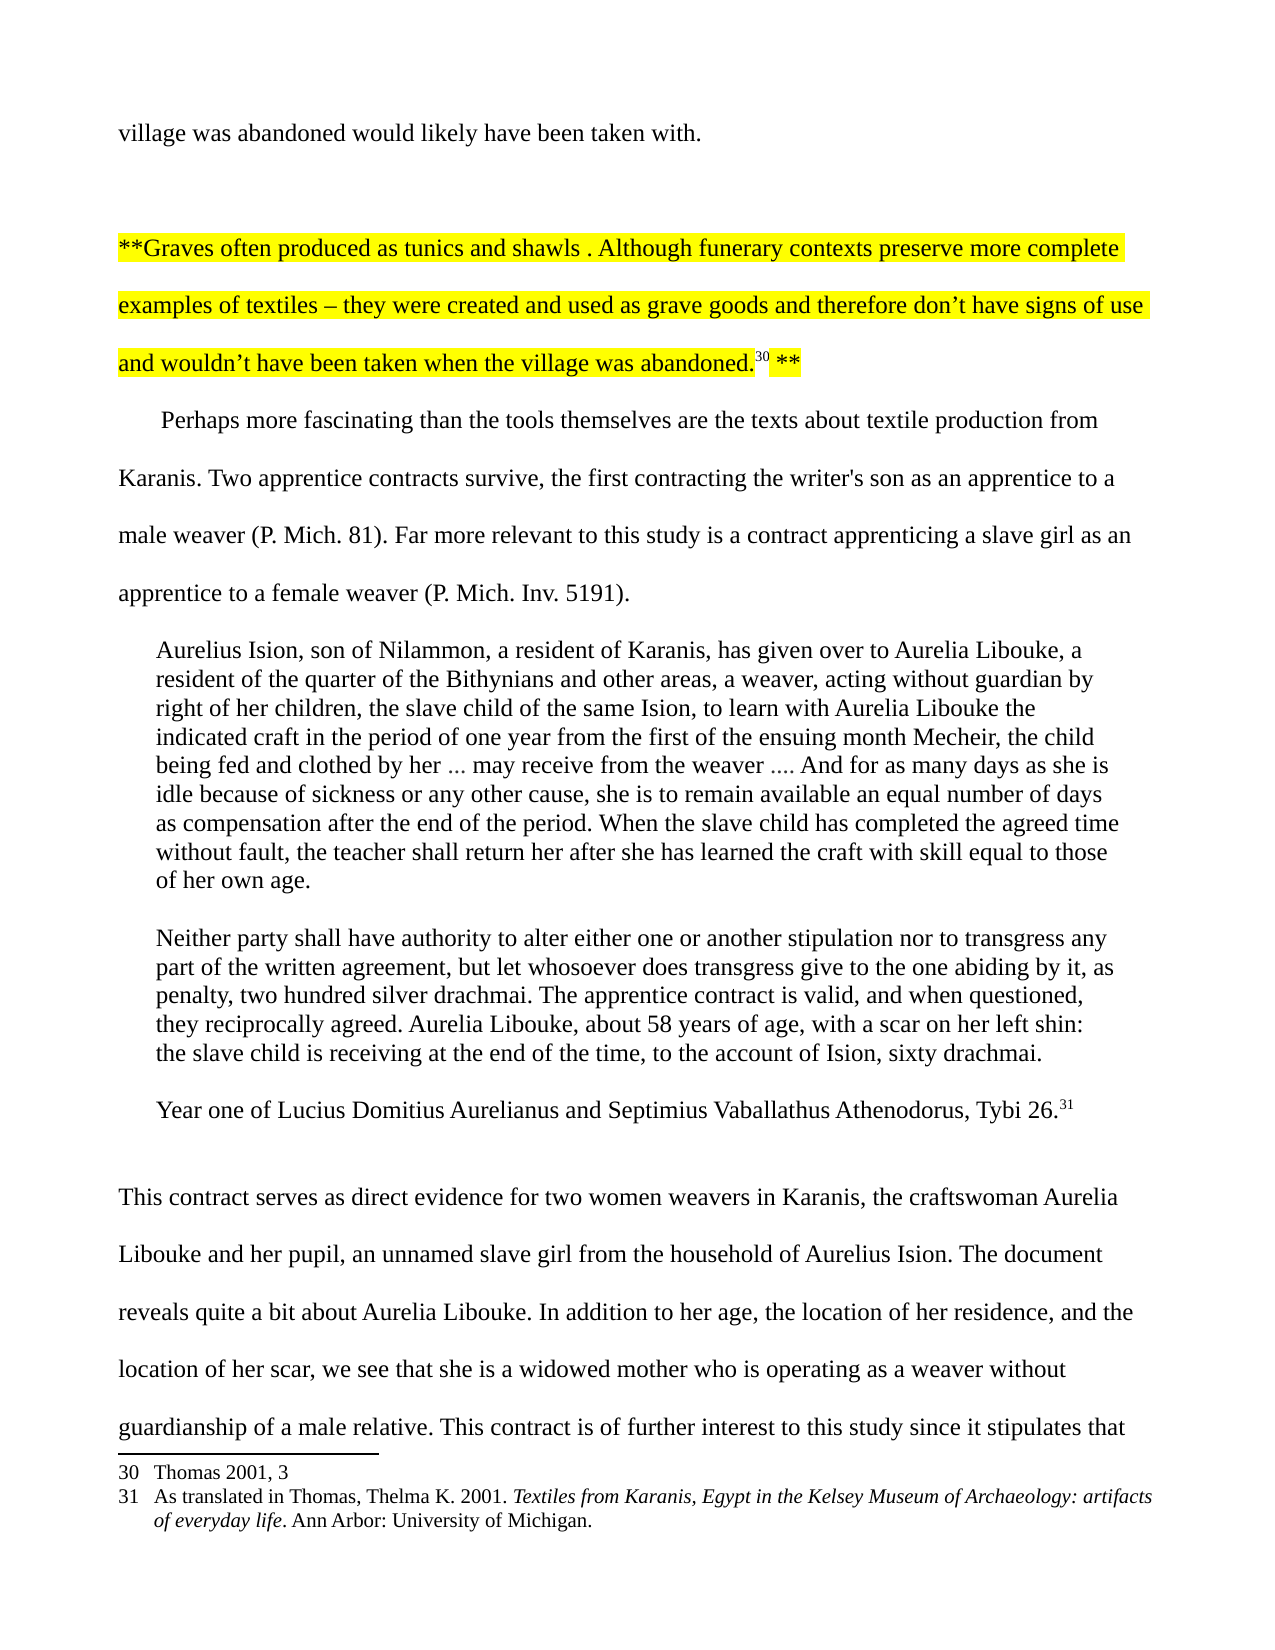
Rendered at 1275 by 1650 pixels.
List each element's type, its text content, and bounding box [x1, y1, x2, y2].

text **Graves often produced as tunics and shawls . Although funerary contexts preserve more complete examples of textiles – they were created and used as grave goods and therefore don’t have signs of use and wouldn’t have been taken when the village was abandoned. ** [118, 233, 1157, 377]
text As translated in Thomas, Thelma K. 2001. Textiles from Karanis, Egypt in the Kelsey Museum of Archaeology: artifacts of everyday life. Ann Arbor: University of Michigan. [118, 1484, 1157, 1532]
text Neither party shall have authority to alter either one or another stipulation nor to transgress any part of the written agreement, but let whosoever does transgress give to the one abiding by it, as penalty, two hundred silver drachmai. The apprentice contract is valid, and when questioned, they reciprocally agreed. Aurelia Libouke, about 58 years of age, with a scar on her left shin: the slave child is receiving at the end of the time, to the account of Ision, sixty drachmai. [156, 923, 1119, 1067]
text village was abandoned would likely have been taken with. [118, 118, 1157, 147]
text Year one of Lucius Domitius Aurelianus and Septimius Vaballathus Athenodorus, Tybi 26. [156, 1096, 1119, 1124]
text This contract serves as direct evidence for two women weavers in Karanis, the craftswoman Aurelia Libouke and her pupil, an unnamed slave girl from the household of Aurelius Ision. The document reveals quite a bit about Aurelia Libouke. In addition to her age, the location of her residence, and the location of her scar, we see that she is a widowed mother who is operating as a weaver without guardianship of a male relative. This contract is of further interest to this study since it stipulates that [118, 1182, 1157, 1441]
text Aurelius Ision, son of Nilammon, a resident of Karanis, has given over to Aurelia Libouke, a resident of the quarter of the Bithynians and other areas, a weaver, acting without guardian by right of her children, the slave child of the same Ision, to learn with Aurelia Libouke the indicated craft in the period of one year from the first of the ensuing month Mecheir, the child being fed and clothed by her ... may receive from the weaver .... And for as many days as she is idle because of sickness or any other cause, she is to remain available an equal number of days as compensation after the end of the period. When the slave child has completed the agreed time without fault, the teacher shall return her after she has learned the craft with skill equal to those of her own age. [156, 636, 1119, 894]
text Perhaps more fascinating than the tools themselves are the texts about textile production from Karanis. Two apprentice contracts survive, the first contracting the writer's son as an apprentice to a male weaver (P. Mich. 81). Far more relevant to this study is a contract apprenticing a slave girl as an apprentice to a female weaver (P. Mich. Inv. 5191). [118, 406, 1157, 607]
text Thomas 2001, 3 [118, 1460, 1157, 1484]
